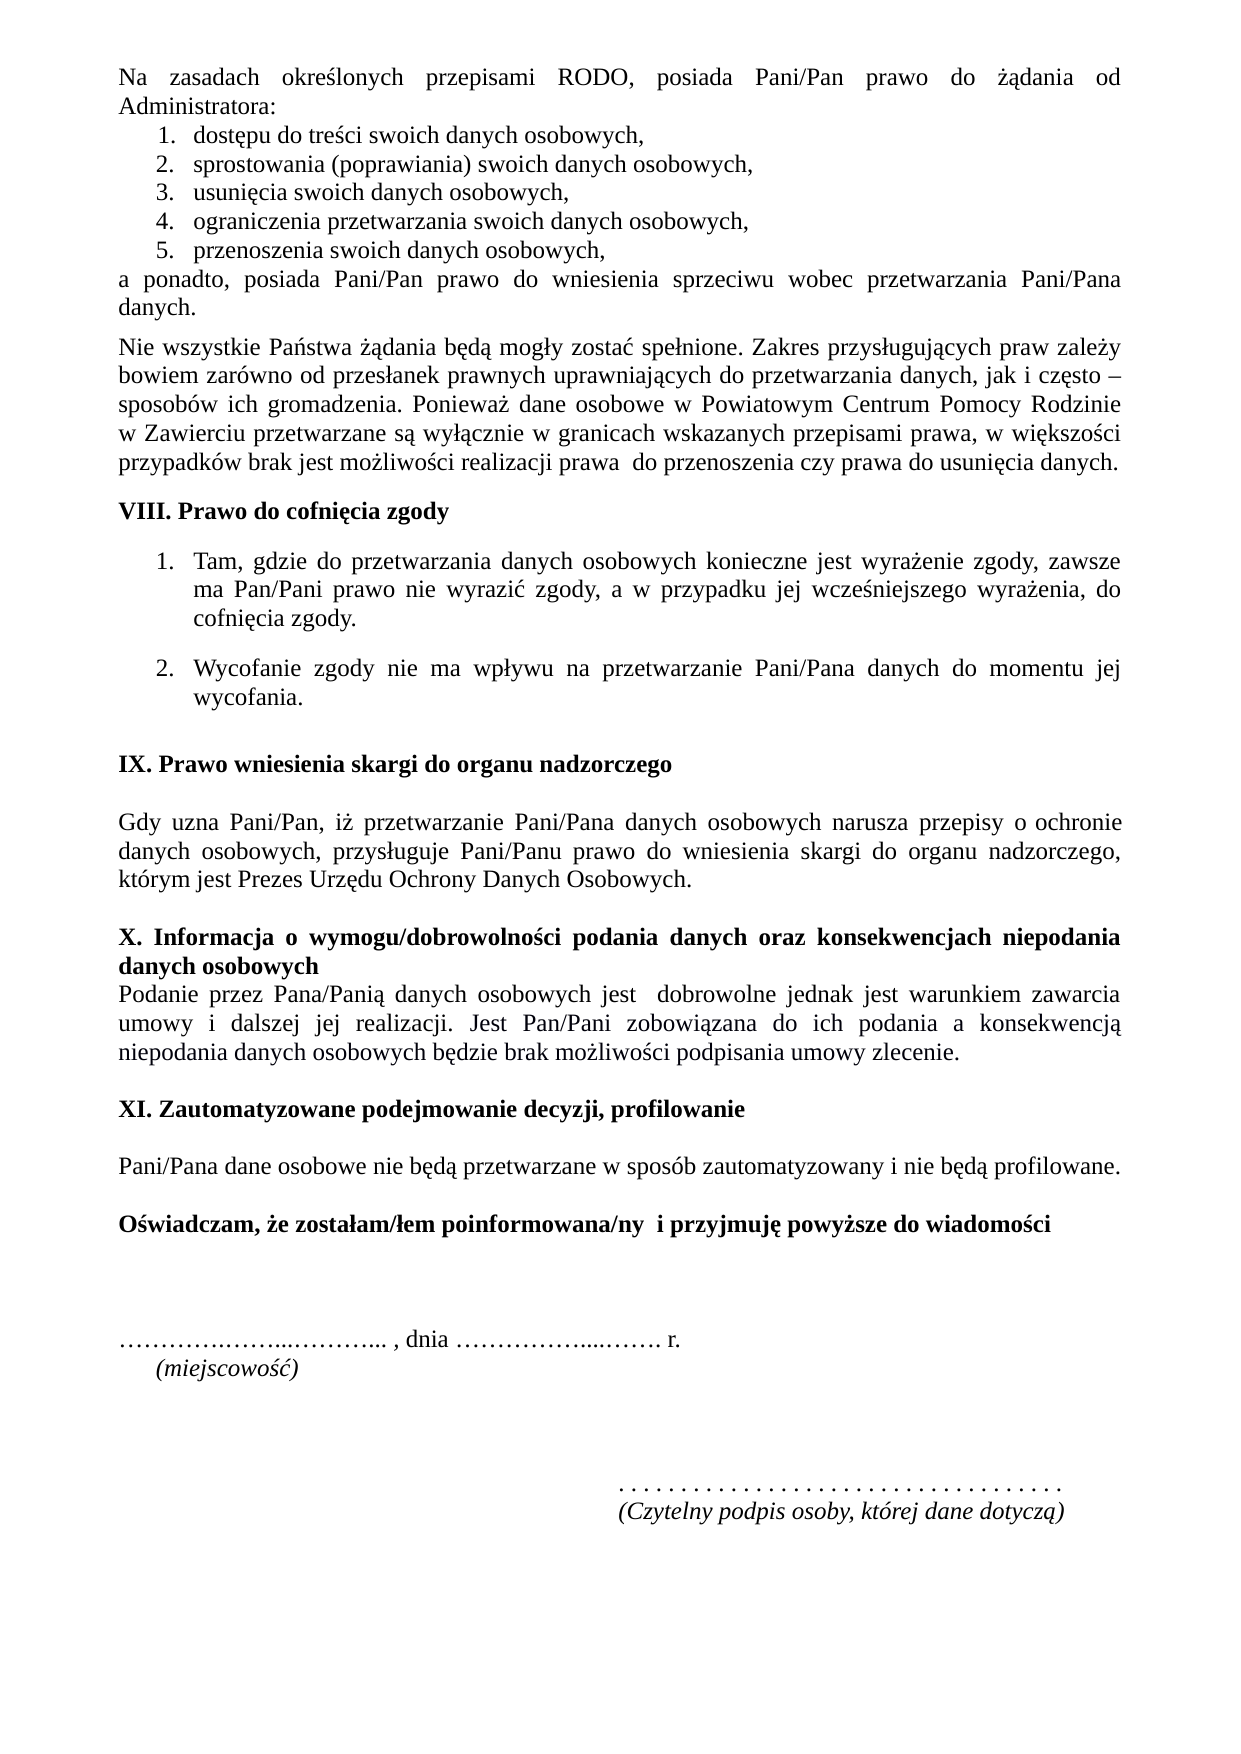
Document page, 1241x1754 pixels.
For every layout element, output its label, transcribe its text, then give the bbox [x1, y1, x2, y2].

list ograniczenia przetwarzania swoich danych osobowych, [156, 206, 1122, 235]
text VIII. Prawo do cofnięcia zgody [118, 496, 1122, 525]
text Oświadczam, że zostałam/łem poinformowana/ny i przyjmuję powyższe do wiadomości [118, 1209, 1122, 1238]
text ………….……...………... , dnia ……………....……. r. [118, 1324, 1122, 1353]
text IX. Prawo wniesienia skargi do organu nadzorczego [118, 749, 1122, 778]
list dostępu do treści swoich danych osobowych, [157, 120, 1122, 149]
list Na zasadach określonych przepisami RODO, posiada Pani/Pan prawo do żądania od Administratora: [118, 62, 1122, 120]
text (Czytelny podpis osoby, której dane dotyczą) [118, 1496, 1122, 1525]
text Podanie przez Pana/Panią danych osobowych jest dobrowolne jednak jest warunkiem zawarcia umowy i dalszej jej realizacji. Jest Pan/Pani zobowiązana do ich podania a konsekwencją niepodania danych osobowych będzie brak możliwości podpisania umowy zlecenie. [118, 979, 1122, 1066]
text Pani/Pana dane osobowe nie będą przetwarzane w sposób zautomatyzowany i nie będą profilowane. [118, 1151, 1122, 1180]
list X. Informacja o wymogu/dobrowolności podania danych oraz konsekwencjach niepodania danych osobowych [118, 922, 1122, 979]
text . . . . . . . . . . . . . . . . . . . . . . . . . . . . . . . . . . . . [118, 1468, 1122, 1496]
list Tam, gdzie do przetwarzania danych osobowych konieczne jest wyrażenie zgody, zawsze ma Pan/Pani prawo nie wyrazić zgody, a w przypadku jej wcześniejszego wyrażenia, do cofnięcia zgody. [156, 546, 1122, 632]
text a ponadto, posiada Pani/Pan prawo do wniesienia sprzeciwu wobec przetwarzania Pani/Pana danych. [118, 264, 1122, 321]
list przenoszenia swoich danych osobowych, [156, 235, 1122, 264]
list sprostowania (poprawiania) swoich danych osobowych, [156, 149, 1122, 177]
text Gdy uzna Pani/Pan, iż przetwarzanie Pani/Pana danych osobowych narusza przepisy o ochronie danych osobowych, przysługuje Pani/Panu prawo do wniesienia skargi do organu nadzorczego, którym jest Prezes Urzędu Ochrony Danych Osobowych. [118, 807, 1122, 893]
text (miejscowość) [118, 1353, 1122, 1381]
text Nie wszystkie Państwa żądania będą mogły zostać spełnione. Zakres przysługujących praw zależy bowiem zarówno od przesłanek prawnych uprawniających do przetwarzania danych, jak i często – sposobów ich gromadzenia. Ponieważ dane osobowe w Powiatowym Centrum Pomocy Rodzinie w Zawierciu przetwarzane są wyłącznie w granicach wskazanych przepisami prawa, w większości przypadków brak jest możliwości realizacji prawa do przenoszenia czy prawa do usunięcia danych. [118, 332, 1122, 475]
list usunięcia swoich danych osobowych, [156, 177, 1122, 206]
list Wycofanie zgody nie ma wpływu na przetwarzanie Pani/Pana danych do momentu jej wycofania. [156, 653, 1122, 710]
text XI. Zautomatyzowane podejmowanie decyzji, profilowanie [118, 1094, 1122, 1123]
